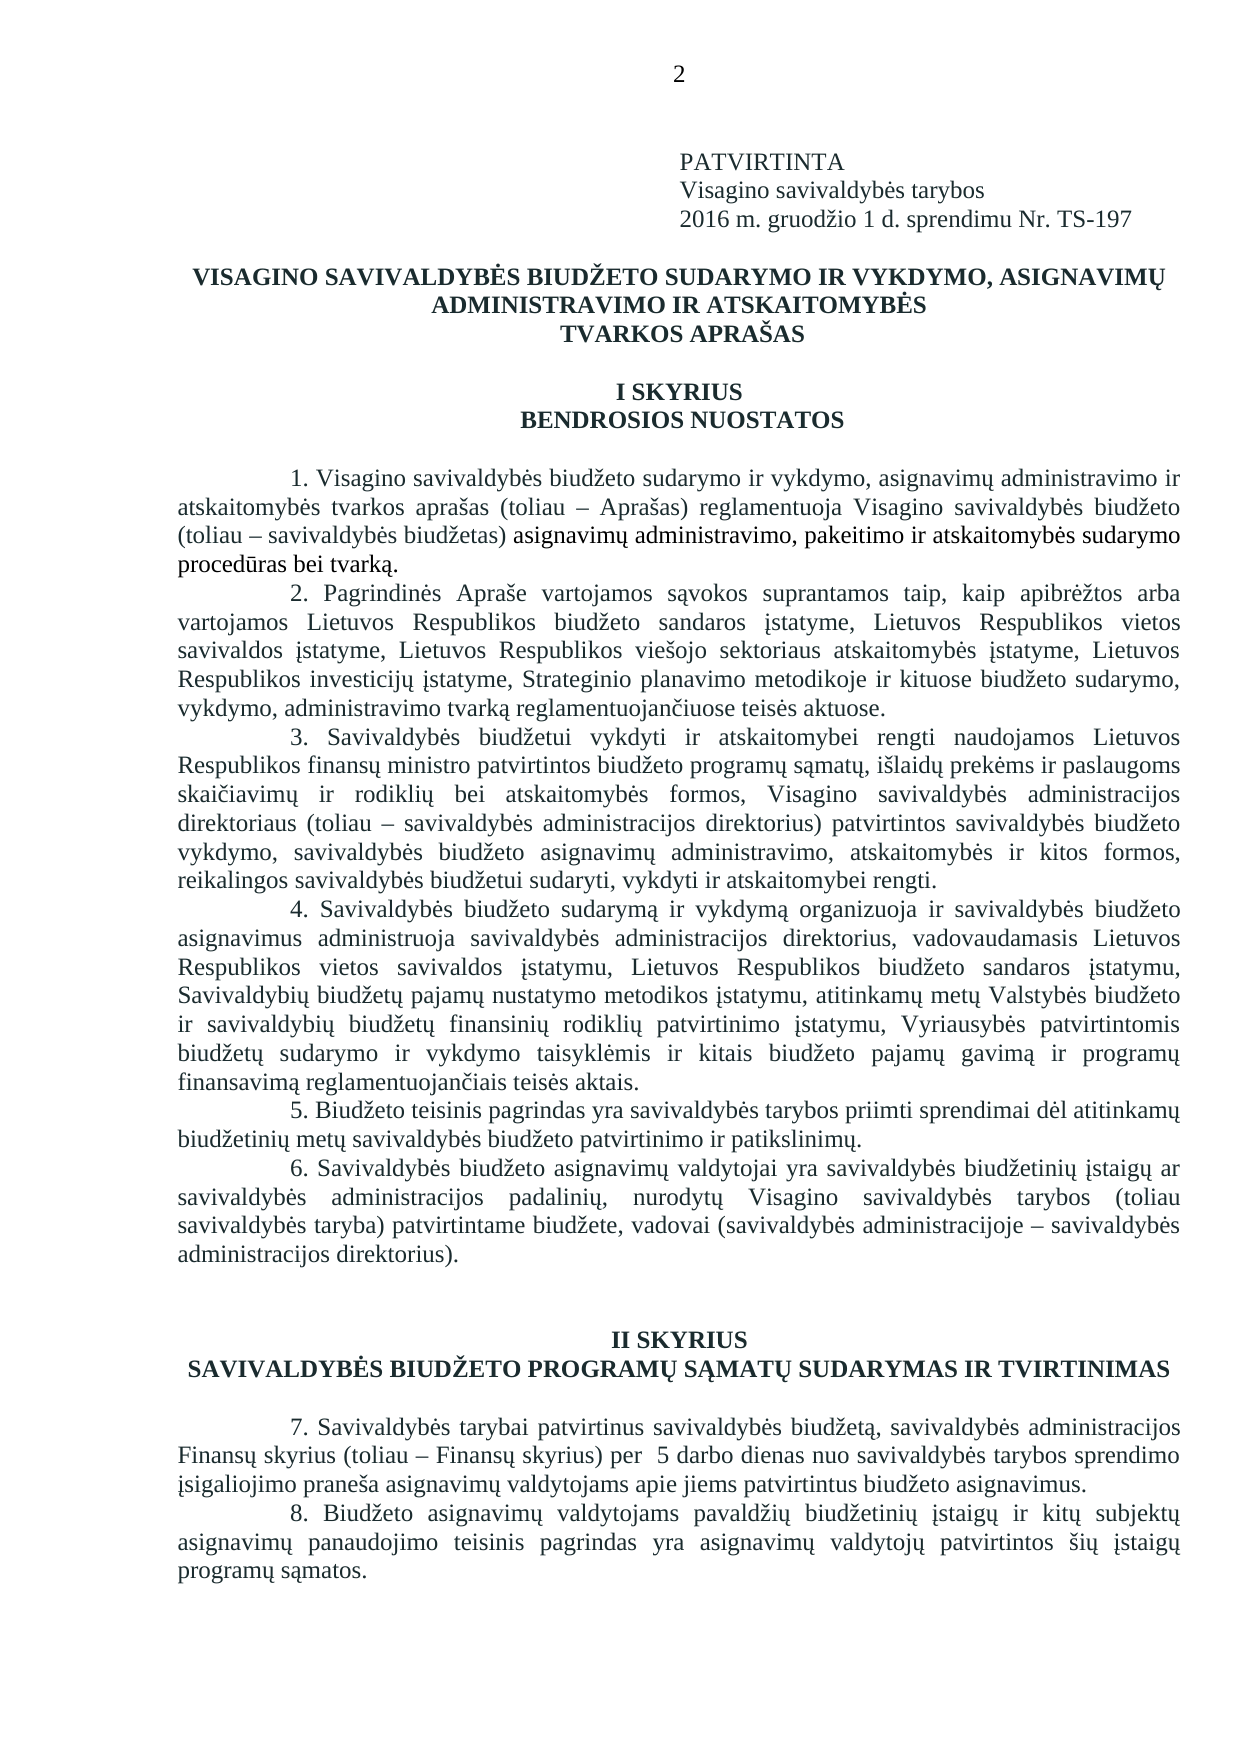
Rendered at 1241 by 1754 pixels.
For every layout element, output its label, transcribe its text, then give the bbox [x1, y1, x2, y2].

text I SKYRIUS [177, 377, 1181, 406]
text 6. Savivaldybės biudžeto asignavimų valdytojai yra savivaldybės biudžetinių įstaigų ar savivaldybės administracijos padalinių, nurodytų Visagino savivaldybės tarybos (toliau savivaldybės taryba) patvirtintame biudžete, vadovai (savivaldybės administracijoje – savivaldybės administracijos direktorius). [177, 1153, 1181, 1268]
text 5. Biudžeto teisinis pagrindas yra savivaldybės tarybos priimti sprendimai dėl atitinkamų biudžetinių metų savivaldybės biudžeto patvirtinimo ir patikslinimų. [177, 1096, 1181, 1153]
text 1. Visagino savivaldybės biudžeto sudarymo ir vykdymo, asignavimų administravimo ir atskaitomybės tvarkos aprašas (toliau – Aprašas) reglamentuoja Visagino savivaldybės biudžeto (toliau – savivaldybės biudžetas) asignavimų administravimo, pakeitimo ir atskaitomybės sudarymo procedūras bei tvarką. [177, 463, 1181, 578]
text VISAGINO SAVIVALDYBĖS BIUDŽETO SUDARYMO IR VYKDYMO, ASIGNAVIMŲ ADMINISTRAVIMO IR ATSKAITOMYBĖS [177, 262, 1181, 319]
text 3. Savivaldybės biudžetui vykdyti ir atskaitomybei rengti naudojamos Lietuvos Respublikos finansų ministro patvirtintos biudžeto programų sąmatų, išlaidų prekėms ir paslaugoms skaičiavimų ir rodiklių bei atskaitomybės formos, Visagino savivaldybės administracijos direktoriaus (toliau – savivaldybės administracijos direktorius) patvirtintos savivaldybės biudžeto vykdymo, savivaldybės biudžeto asignavimų administravimo, atskaitomybės ir kitos formos, reikalingos savivaldybės biudžetui sudaryti, vykdyti ir atskaitomybei rengti. [177, 722, 1181, 894]
text BENDROSIOS NUOSTATOS [177, 406, 1181, 434]
text 4. Savivaldybės biudžeto sudarymą ir vykdymą organizuoja ir savivaldybės biudžeto asignavimus administruoja savivaldybės administracijos direktorius, vadovaudamasis Lietuvos Respublikos vietos savivaldos įstatymu, Lietuvos Respublikos biudžeto sandaros įstatymu, Savivaldybių biudžetų pajamų nustatymo metodikos įstatymu, atitinkamų metų Valstybės biudžeto ir savivaldybių biudžetų finansinių rodiklių patvirtinimo įstatymu, Vyriausybės patvirtintomis biudžetų sudarymo ir vykdymo taisyklėmis ir kitais biudžeto pajamų gavimą ir programų finansavimą reglamentuojančiais teisės aktais. [177, 894, 1181, 1096]
text II SKYRIUS [177, 1326, 1181, 1354]
text 2016 m. gruodžio 1 d. sprendimu Nr. TS-197 [679, 204, 1181, 233]
text TVARKOS APRAŠAS [177, 319, 1181, 348]
text 7. Savivaldybės tarybai patvirtinus savivaldybės biudžetą, savivaldybės administracijos Finansų skyrius (toliau – Finansų skyrius) per 5 darbo dienas nuo savivaldybės tarybos sprendimo įsigaliojimo praneša asignavimų valdytojams apie jiems patvirtintus biudžeto asignavimus. [177, 1412, 1181, 1498]
text PATVIRTINTA [679, 147, 1181, 176]
text SAVIVALDYBĖS BIUDŽETO PROGRAMŲ SĄMATŲ SUDARYMAS IR TVIRTINIMAS [177, 1354, 1181, 1383]
text 8. Biudžeto asignavimų valdytojams pavaldžių biudžetinių įstaigų ir kitų subjektų asignavimų panaudojimo teisinis pagrindas yra asignavimų valdytojų patvirtintos šių įstaigų programų sąmatos. [177, 1498, 1181, 1584]
text Visagino savivaldybės tarybos [679, 176, 1181, 204]
text 2. Pagrindinės Apraše vartojamos sąvokos suprantamos taip, kaip apibrėžtos arba vartojamos Lietuvos Respublikos biudžeto sandaros įstatyme, Lietuvos Respublikos vietos savivaldos įstatyme, Lietuvos Respublikos viešojo sektoriaus atskaitomybės įstatyme, Lietuvos Respublikos investicijų įstatyme, Strateginio planavimo metodikoje ir kituose biudžeto sudarymo, vykdymo, administravimo tvarką reglamentuojančiuose teisės aktuose. [177, 578, 1181, 722]
